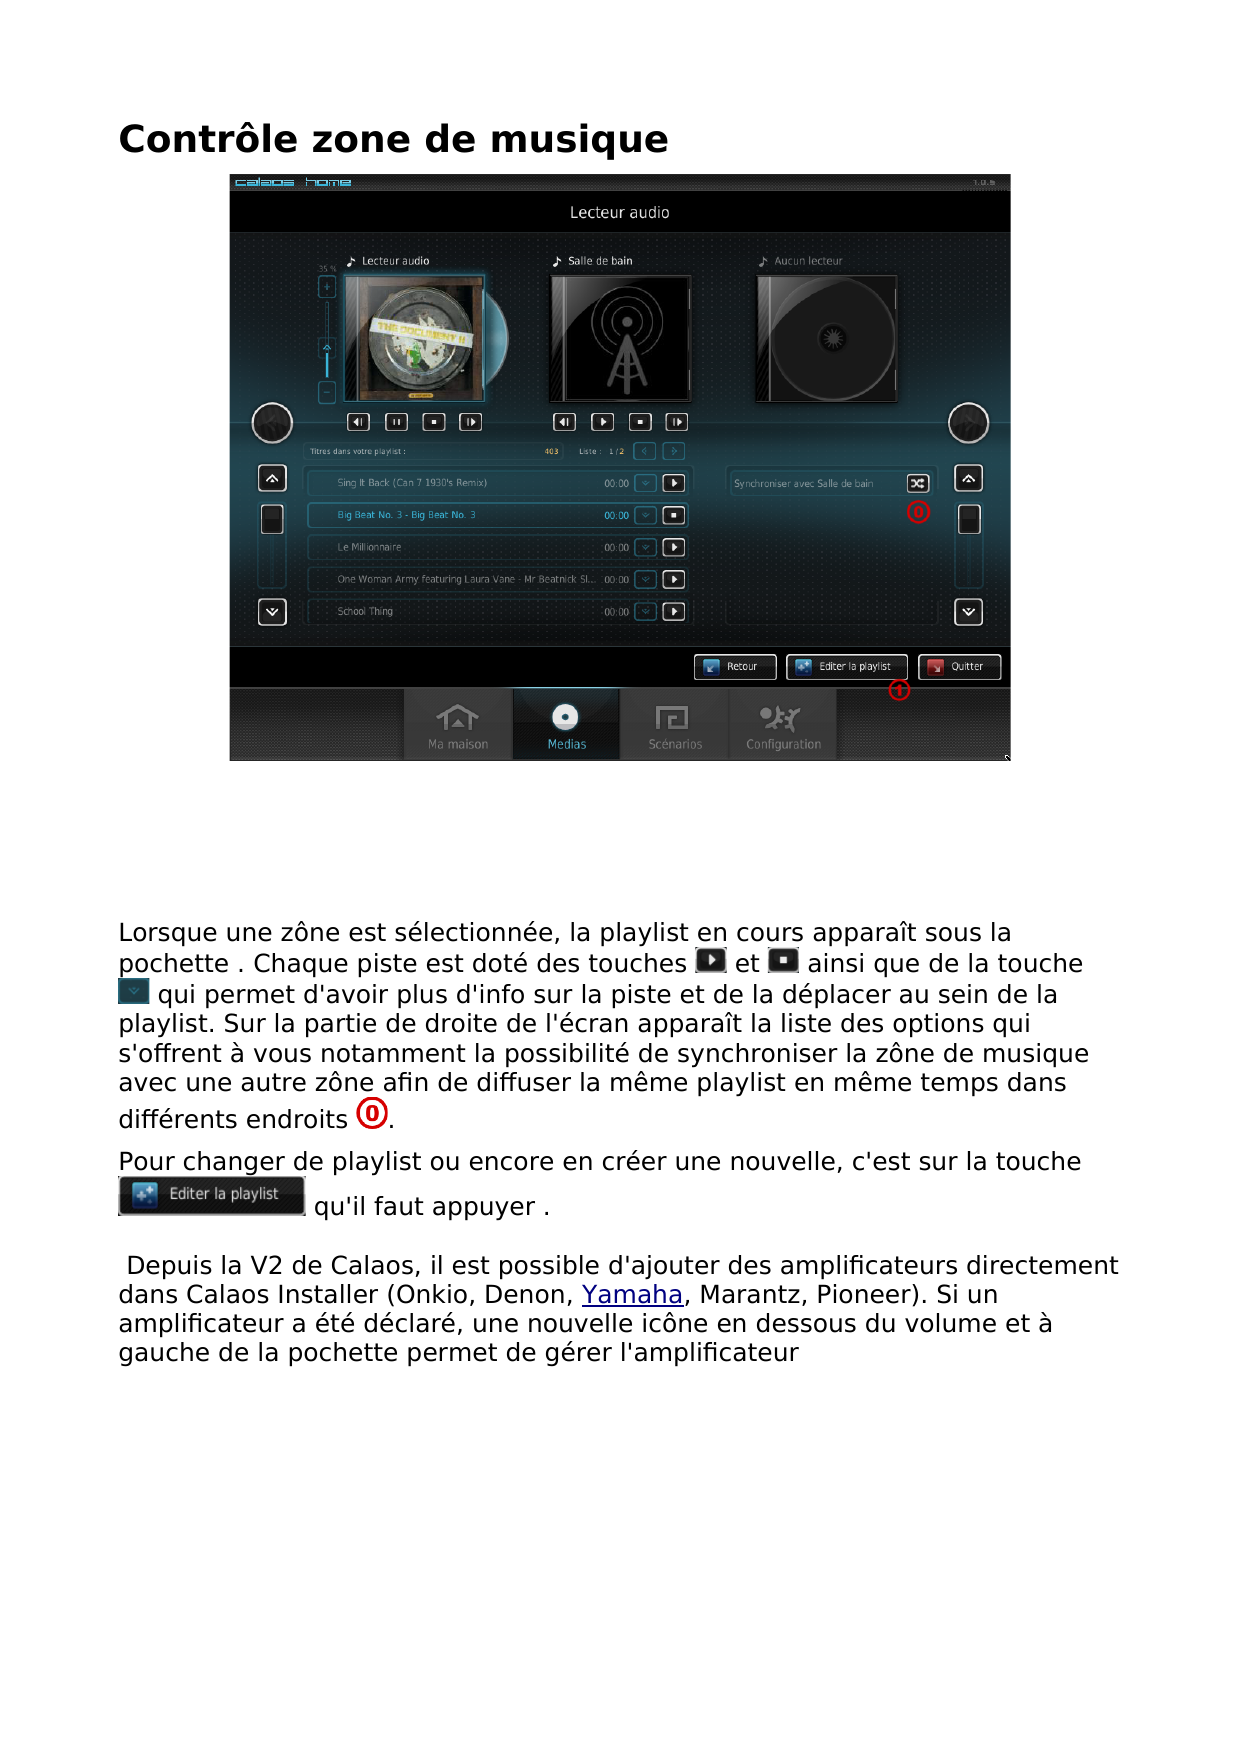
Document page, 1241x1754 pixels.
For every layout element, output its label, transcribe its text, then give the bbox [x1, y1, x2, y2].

picture [118, 978, 150, 1004]
subtitle Contrôle zone de musique [118, 118, 1122, 162]
text Pour changer de playlist ou encore en créer une nouvelle, c'est sur la touche qu'il faut appuyer . Depuis la V2 de Calaos, il est possible d'ajouter des amplificateurs directement dans Calaos Installer (Onkio, Denon, Yamaha, Marantz, Pioneer). Si un amplificateur a été déclaré, une nouvelle icône en dessous du volume et à gauche de la pochette permet de gérer l'amplificateur [118, 1147, 1122, 1368]
picture [767, 947, 799, 973]
picture [356, 1097, 388, 1129]
picture [229, 174, 1011, 761]
picture [695, 947, 727, 973]
text Lorsque une zône est sélectionnée, la playlist en cours apparaît sous la pochette . Chaque piste est doté des touches et ainsi que de la touche qui permet d'avoir plus d'info sur la piste et de la déplacer au sein de la playlist. Sur la partie de droite de l'écran apparaît la liste des options qui s'offrent à vous notamment la possibilité de synchroniser la zône de musique avec une autre zône afin de diffuser la même playlist en même temps dans différents endroits . [118, 918, 1122, 1134]
picture [118, 1176, 306, 1216]
